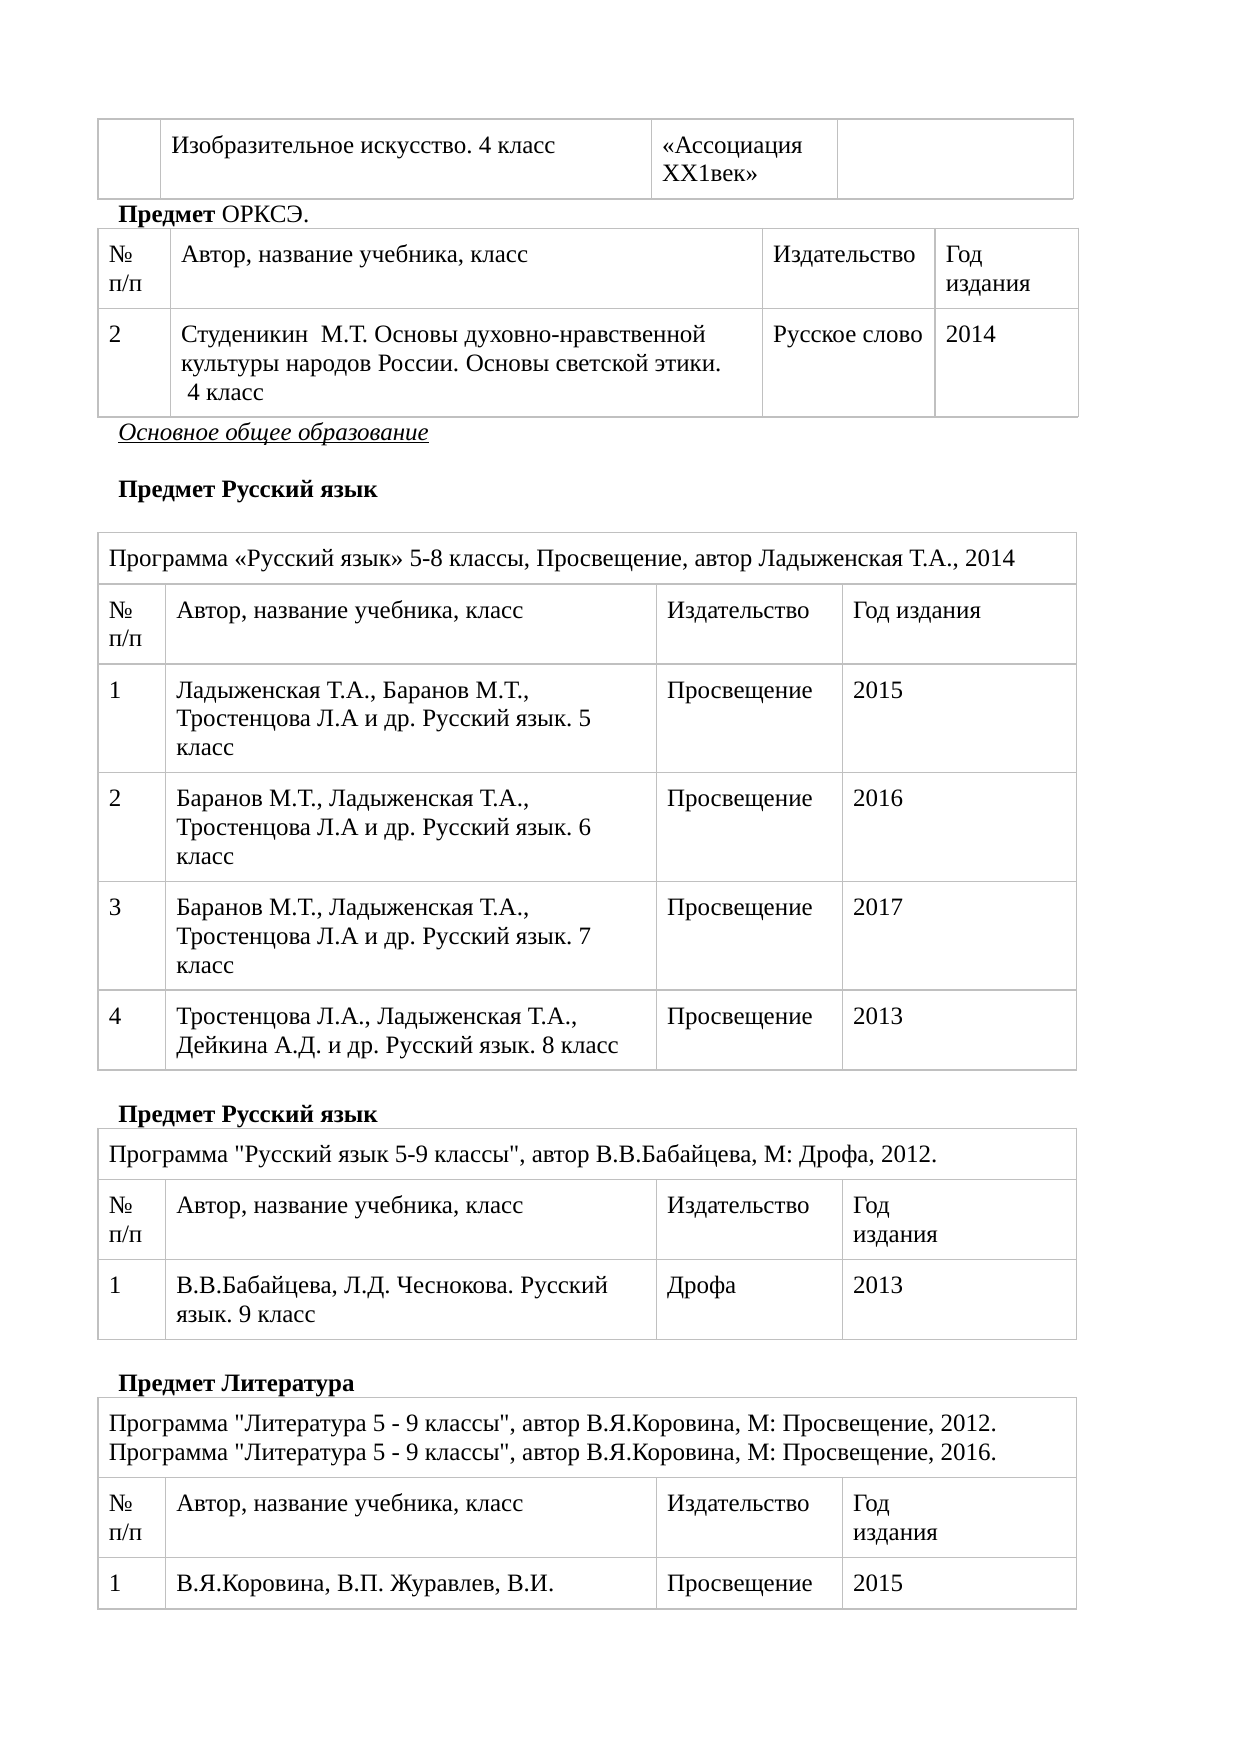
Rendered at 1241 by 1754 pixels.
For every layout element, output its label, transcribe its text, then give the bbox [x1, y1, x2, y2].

table_cell Баранов М.Т., Ладыженская Т.А., Тростенцова Л.А и др. Русский язык. 7 класс [166, 882, 656, 989]
table_cell 1 [99, 1558, 165, 1608]
table_cell Год издания [843, 585, 1076, 663]
table_cell № п/п [99, 585, 165, 663]
table_cell 2 [99, 309, 170, 416]
table_header № п/п [99, 229, 170, 307]
table_cell Студеникин М.Т. Основы духовно-нравственной культуры народов России. Основы светской этики. 4 класс [171, 309, 762, 416]
table_cell Тростенцова Л.А., Ладыженская Т.А., Дейкина А.Д. и др. Русский язык. 8 класс [166, 991, 656, 1069]
text Предмет ОРКСЭ. [118, 199, 1122, 227]
table_cell Просвещение [657, 665, 842, 772]
table_cell 2016 [843, 773, 1076, 881]
table_cell Просвещение [657, 1558, 842, 1608]
table_cell Автор, название учебника, класс [166, 1478, 656, 1557]
table_cell Автор, название учебника, класс [166, 1180, 656, 1259]
table_cell [838, 120, 1073, 198]
table_cell № п/п [99, 1180, 165, 1259]
table_cell Год издания [843, 1180, 1076, 1259]
table_cell 2013 [843, 991, 1076, 1069]
text Предмет Литература [118, 1368, 1122, 1397]
table_header Программа «Русский язык» 5-8 классы, Просвещение, автор Ладыженская Т.А., 2014 [99, 533, 1076, 583]
table_cell Дрофа [657, 1260, 842, 1339]
table_cell 4 [99, 991, 165, 1069]
table_header Программа "Литература 5 - 9 классы", автор В.Я.Коровина, М: Просвещение, 2012. Программа "Литература 5 - 9 классы", автор В.Я.Коровина, М: Просвещение, 2016. [99, 1398, 1076, 1477]
table_cell 2013 [843, 1260, 1076, 1339]
table_cell Баранов М.Т., Ладыженская Т.А., Тростенцова Л.А и др. Русский язык. 6 класс [166, 773, 656, 881]
table_cell Просвещение [657, 773, 842, 881]
table_cell Автор, название учебника, класс [166, 585, 656, 663]
table_cell Год издания [843, 1478, 1076, 1557]
table_cell Издательство [657, 1180, 842, 1259]
table_cell 2014 [936, 309, 1078, 416]
table_header Программа "Русский язык 5-9 классы", автор В.В.Бабайцева, М: Дрофа, 2012. [99, 1129, 1076, 1179]
table_cell № п/п [99, 1478, 165, 1557]
table_cell 3 [99, 882, 165, 989]
table_cell В.В.Бабайцева, Л.Д. Чеснокова. Русский язык. 9 класс [166, 1260, 656, 1339]
table_cell Изобразительное искусство. 4 класс [161, 120, 651, 198]
table_header Год издания [936, 229, 1078, 307]
table_cell 2 [99, 773, 165, 881]
table_cell [99, 120, 160, 198]
table_cell Издательство [657, 585, 842, 663]
table_header Автор, название учебника, класс [171, 229, 762, 307]
table_cell Просвещение [657, 882, 842, 989]
table_cell Просвещение [657, 991, 842, 1069]
table_cell 1 [99, 665, 165, 772]
table_cell В.Я.Коровина, В.П. Журавлев, В.И. [166, 1558, 656, 1608]
table_cell 2017 [843, 882, 1076, 989]
table_cell Русское слово [763, 309, 934, 416]
table_cell Ладыженская Т.А., Баранов М.Т., Тростенцова Л.А и др. Русский язык. 5 класс [166, 665, 656, 772]
table_cell «Ассоциация ХХ1век» [652, 120, 837, 198]
table_cell 2015 [843, 1558, 1076, 1608]
table_cell 2015 [843, 665, 1076, 772]
table_cell Издательство [657, 1478, 842, 1557]
subtitle Основное общее образование [118, 417, 1122, 446]
table_header Издательство [763, 229, 934, 307]
text Предмет Русский язык [118, 1099, 1122, 1127]
table_cell 1 [99, 1260, 165, 1339]
text Предмет Русский язык [118, 474, 1122, 503]
